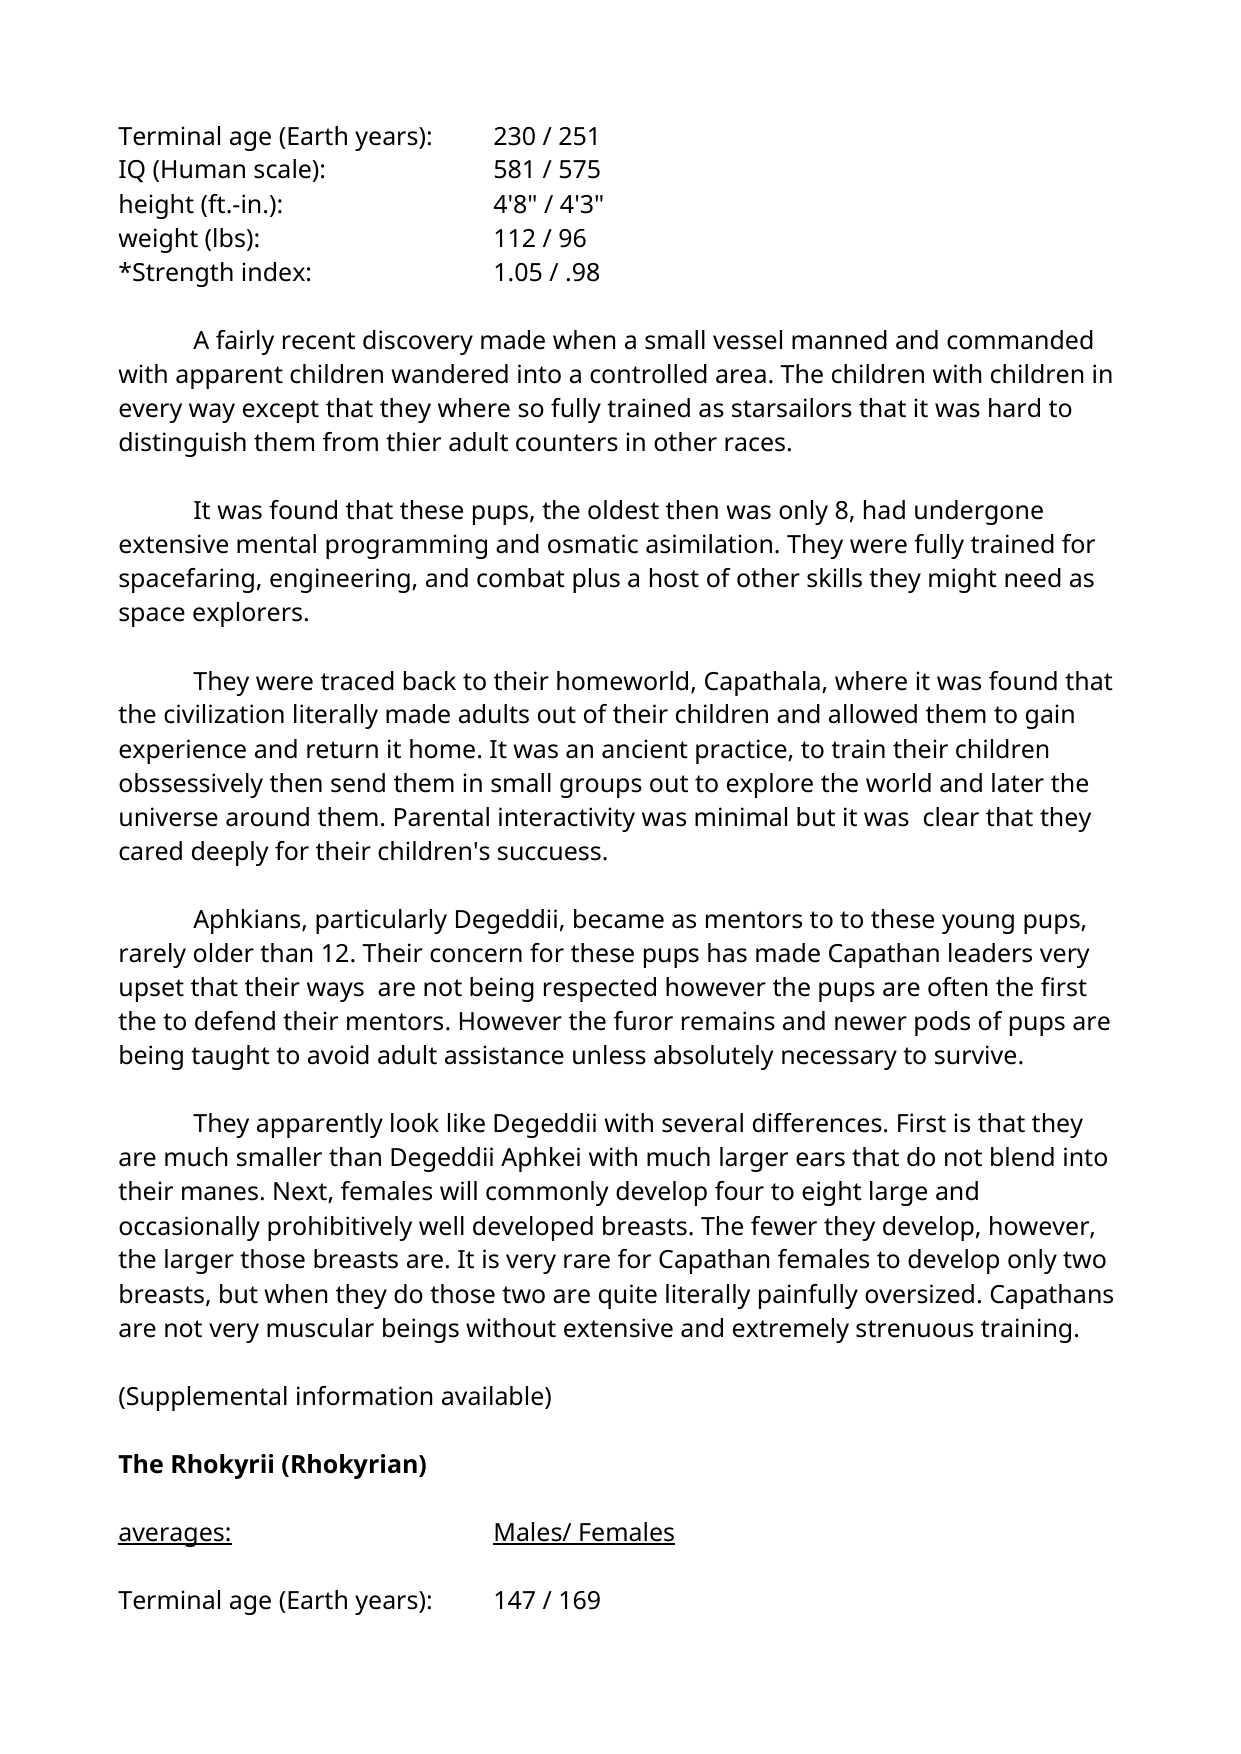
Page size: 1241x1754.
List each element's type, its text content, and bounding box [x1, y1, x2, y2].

text Terminal age (Earth years): 230 / 251 [118, 118, 1122, 152]
text They apparently look like Degeddii with several differences. First is that they are much smaller than Degeddii Aphkei with much larger ears that do not blend into their manes. Next, females will commonly develop four to eight large and occasionally prohibitively well developed breasts. The fewer they develop, however, the larger those breasts are. It is very rare for Capathan females to develop only two breasts, but when they do those two are quite literally painfully oversized. Capathans are not very muscular beings without extensive and extremely strenuous training. [118, 1106, 1122, 1344]
text weight (lbs): 112 / 96 [118, 220, 1122, 254]
text (Supplemental information available) [118, 1378, 1122, 1412]
text IQ (Human scale): 581 / 575 [118, 152, 1122, 186]
text They were traced back to their homeworld, Capathala, where it was found that the civilization literally made adults out of their children and allowed them to gain experience and return it home. It was an ancient practice, to train their children obssessively then send them in small groups out to explore the world and later the universe around them. Parental interactivity was minimal but it was clear that they cared deeply for their children's succuess. [118, 663, 1122, 867]
text The Rhokyrii (Rhokyrian) [118, 1447, 1122, 1481]
text averages: Males/ Females [118, 1515, 1122, 1549]
text It was found that these pups, the oldest then was only 8, had undergone extensive mental programming and osmatic asimilation. They were fully trained for spacefaring, engineering, and combat plus a host of other skills they might need as space explorers. [118, 493, 1122, 629]
text A fairly recent discovery made when a small vessel manned and commanded with apparent children wandered into a controlled area. The children with children in every way except that they where so fully trained as starsailors that it was hard to distinguish them from thier adult counters in other races. [118, 322, 1122, 459]
text Aphkians, particularly Degeddii, became as mentors to to these young pups, rarely older than 12. Their concern for these pups has made Capathan leaders very upset that their ways are not being respected however the pups are often the first the to defend their mentors. However the furor remains and newer pods of pups are being taught to avoid adult assistance unless absolutely necessary to survive. [118, 902, 1122, 1072]
text Terminal age (Earth years): 147 / 169 [118, 1583, 1122, 1617]
text *Strength index: 1.05 / .98 [118, 254, 1122, 288]
text height (ft.-in.): 4'8" / 4'3" [118, 186, 1122, 220]
